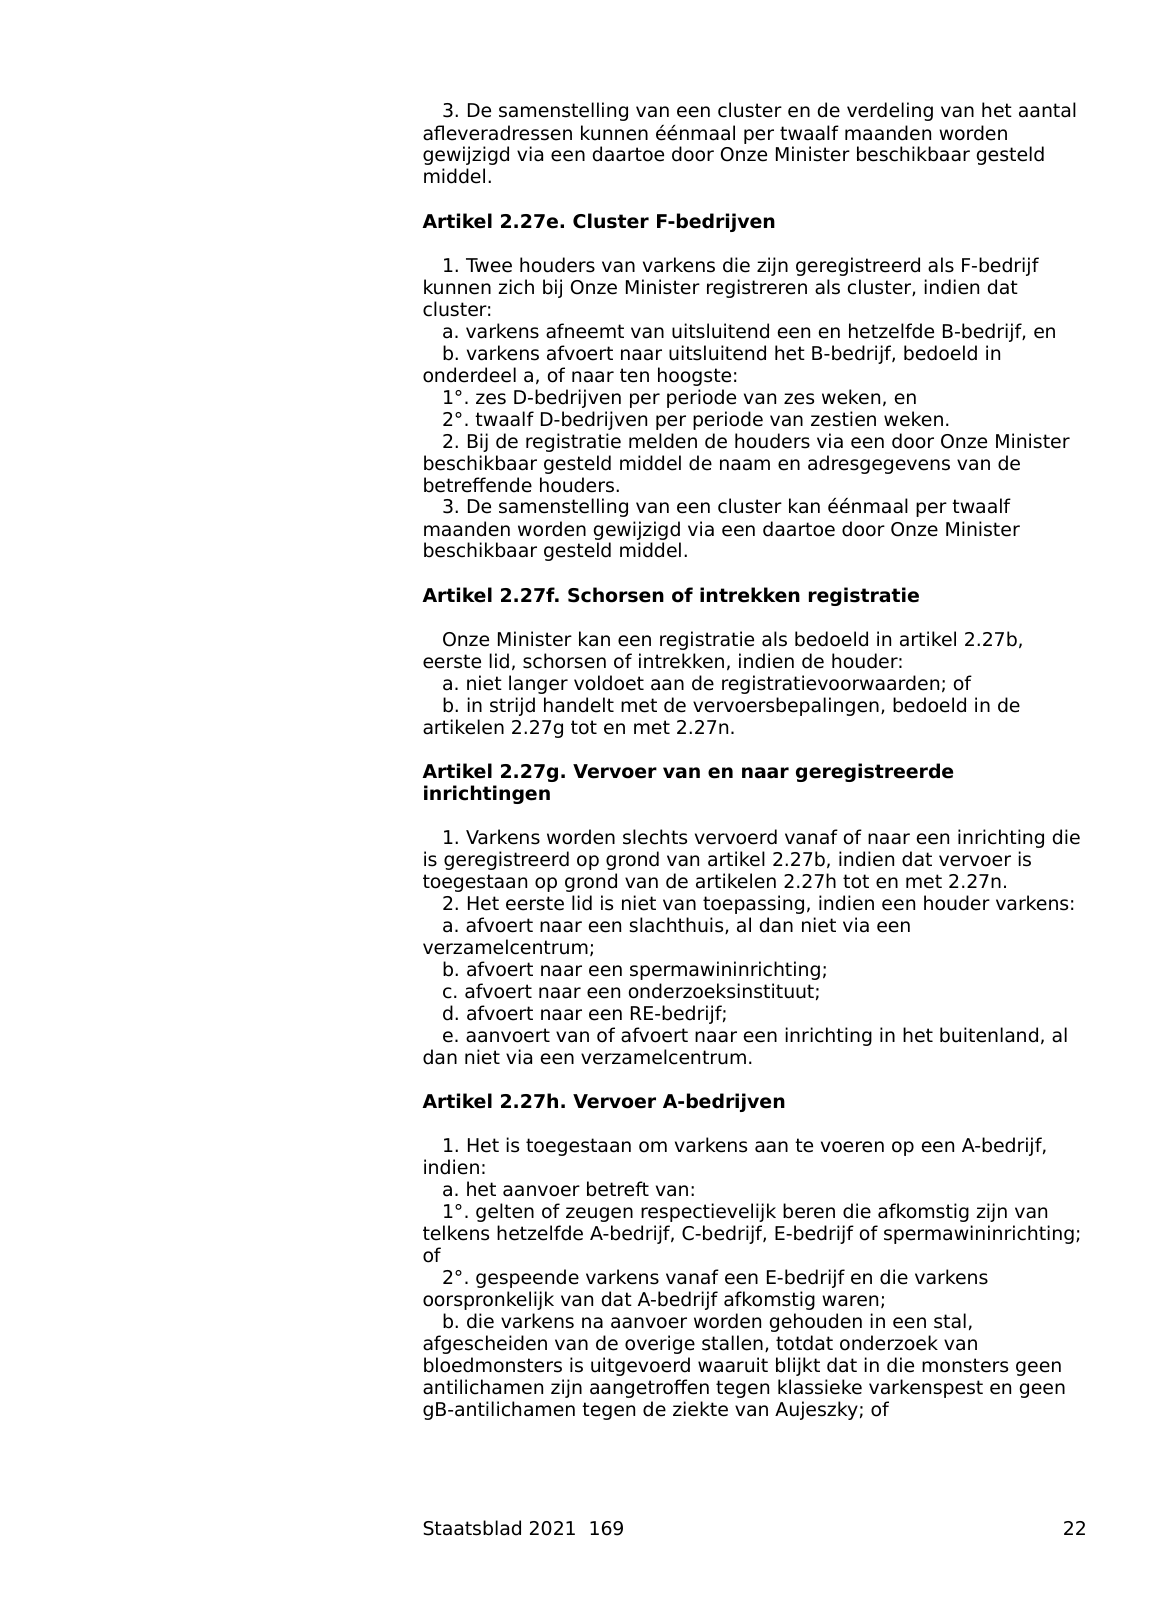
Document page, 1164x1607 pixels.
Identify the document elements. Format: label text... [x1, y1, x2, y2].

text 3. De samenstelling van een cluster en de verdeling van het aantal afleveradressen kunnen éénmaal per twaalf maanden worden gewijzigd via een daartoe door Onze Minister beschikbaar gesteld middel. [422, 100, 1087, 188]
subtitle Artikel 2.27f. Schorsen of intrekken registratie [422, 584, 1087, 607]
text b. die varkens na aanvoer worden gehouden in een stal, afgescheiden van de overige stallen, totdat onderzoek van bloedmonsters is uitgevoerd waaruit blijkt dat in die monsters geen antilichamen zijn aangetroffen tegen klassieke varkenspest en geen gB-antilichamen tegen de ziekte van Aujeszky; of [422, 1311, 1087, 1421]
text c. afvoert naar een onderzoeksinstituut; [422, 981, 1087, 1003]
text a. niet langer voldoet aan de registratievoorwaarden; of [422, 673, 1087, 695]
text b. in strijd handelt met de vervoersbepalingen, bedoeld in de artikelen 2.27g tot en met 2.27n. [422, 695, 1087, 739]
text 1°. gelten of zeugen respectievelijk beren die afkomstig zijn van telkens hetzelfde A-bedrijf, C-bedrijf, E-bedrijf of spermawininrichting; of [422, 1201, 1087, 1267]
text 1. Het is toegestaan om varkens aan te voeren op een A-bedrijf, indien: [422, 1135, 1087, 1179]
subtitle Artikel 2.27e. Cluster F-bedrijven [422, 211, 1087, 232]
text e. aanvoert van of afvoert naar een inrichting in het buitenland, al dan niet via een verzamelcentrum. [422, 1025, 1087, 1069]
text Onze Minister kan een registratie als bedoeld in artikel 2.27b, eerste lid, schorsen of intrekken, indien de houder: [422, 629, 1087, 673]
text 2. Bij de registratie melden de houders via een door Onze Minister beschikbaar gesteld middel de naam en adresgegevens van de betreffende houders. [422, 431, 1087, 496]
text a. het aanvoer betreft van: [422, 1179, 1087, 1201]
text b. afvoert naar een spermawininrichting; [422, 959, 1087, 981]
text 2. Het eerste lid is niet van toepassing, indien een houder varkens: [422, 893, 1087, 915]
text 1°. zes D-bedrijven per periode van zes weken, en [422, 387, 1087, 408]
subtitle Artikel 2.27h. Vervoer A-bedrijven [422, 1091, 1087, 1113]
text a. afvoert naar een slachthuis, al dan niet via een verzamelcentrum; [422, 915, 1087, 959]
text 2°. gespeende varkens vanaf een E-bedrijf en die varkens oorspronkelijk van dat A-bedrijf afkomstig waren; [422, 1267, 1087, 1311]
text a. varkens afneemt van uitsluitend een en hetzelfde B-bedrijf, en [422, 321, 1087, 343]
text 1. Twee houders van varkens die zijn geregistreerd als F-bedrijf kunnen zich bij Onze Minister registreren als cluster, indien dat cluster: [422, 255, 1087, 321]
text d. afvoert naar een RE-bedrijf; [422, 1003, 1087, 1025]
text 2°. twaalf D-bedrijven per periode van zestien weken. [422, 408, 1087, 431]
subtitle Artikel 2.27g. Vervoer van en naar geregistreerde inrichtingen [422, 761, 1087, 805]
text b. varkens afvoert naar uitsluitend het B-bedrijf, bedoeld in onderdeel a, of naar ten hoogste: [422, 343, 1087, 387]
text 3. De samenstelling van een cluster kan éénmaal per twaalf maanden worden gewijzigd via een daartoe door Onze Minister beschikbaar gesteld middel. [422, 496, 1087, 562]
text 1. Varkens worden slechts vervoerd vanaf of naar een inrichting die is geregistreerd op grond van artikel 2.27b, indien dat vervoer is toegestaan op grond van de artikelen 2.27h tot en met 2.27n. [422, 827, 1087, 893]
